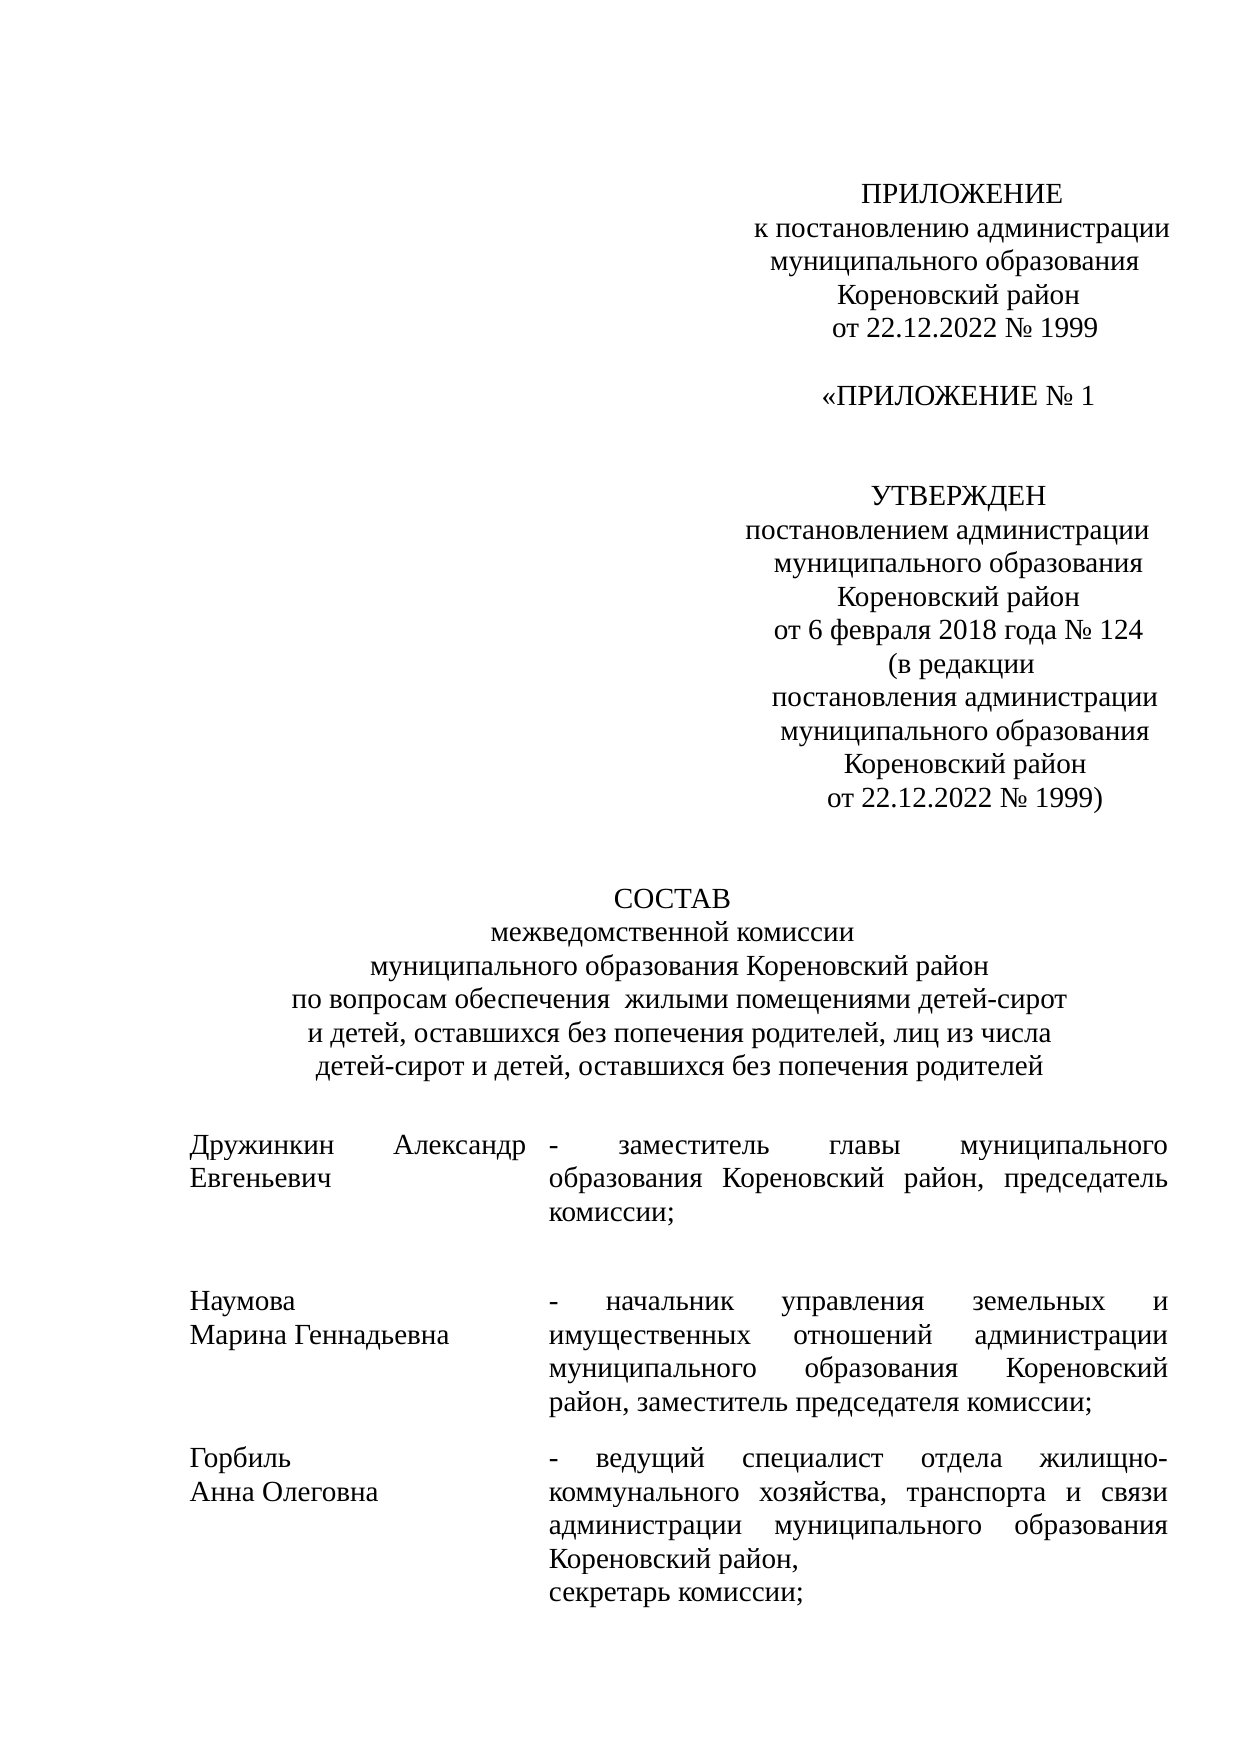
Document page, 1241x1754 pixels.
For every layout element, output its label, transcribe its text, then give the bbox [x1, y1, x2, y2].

text и детей, оставшихся без попечения родителей, лиц из числа [177, 1015, 1182, 1048]
text от 22.12.2022 № 1999 [748, 311, 1182, 344]
text УТВЕРЖДЕН [735, 478, 1182, 512]
text муниципального образования [735, 545, 1182, 579]
text Кореновский район [735, 277, 1182, 311]
text СОСТАВ [177, 881, 1182, 914]
text к постановлению администрации [735, 210, 1182, 243]
table_header Дружинкин Александр Евгеньевич [178, 1116, 537, 1272]
text Кореновский район [735, 579, 1182, 612]
text детей-сирот и детей, оставшихся без попечения родителей [177, 1048, 1182, 1082]
text ПРИЛОЖЕНИЕ [735, 176, 1182, 210]
text по вопросам обеспечения жилыми помещениями детей-сирот [177, 981, 1182, 1015]
table_cell Наумова Марина Геннадьевна [178, 1272, 537, 1429]
text Кореновский район [748, 747, 1182, 780]
text «ПРИЛОЖЕНИЕ № 1 [735, 344, 1182, 411]
text от 6 февраля 2018 года № 124 [735, 612, 1182, 646]
text муниципального образования [735, 243, 1182, 277]
text от 22.12.2022 № 1999) [748, 780, 1182, 814]
table_cell Горбиль Анна Олеговна [178, 1429, 537, 1619]
text (в редакции [748, 646, 1182, 679]
table_cell - начальник управления земельных и имущественных отношений администрации муниципального образования Кореновский район, заместитель председателя комиссии; [538, 1272, 1180, 1429]
table_header - заместитель главы муниципального образования Кореновский район, председатель комиссии; [538, 1116, 1180, 1272]
text межведомственной комиссии [177, 914, 1182, 948]
text постановления администрации муниципального образования [748, 679, 1182, 747]
subtitle муниципального образования Кореновский район [177, 948, 1182, 981]
text постановлением администрации [735, 512, 1182, 545]
table_cell - ведущий специалист отдела жилищно-коммунального хозяйства, транспорта и связи администрации муниципального образования Кореновский район, секретарь комиссии; [538, 1429, 1180, 1619]
